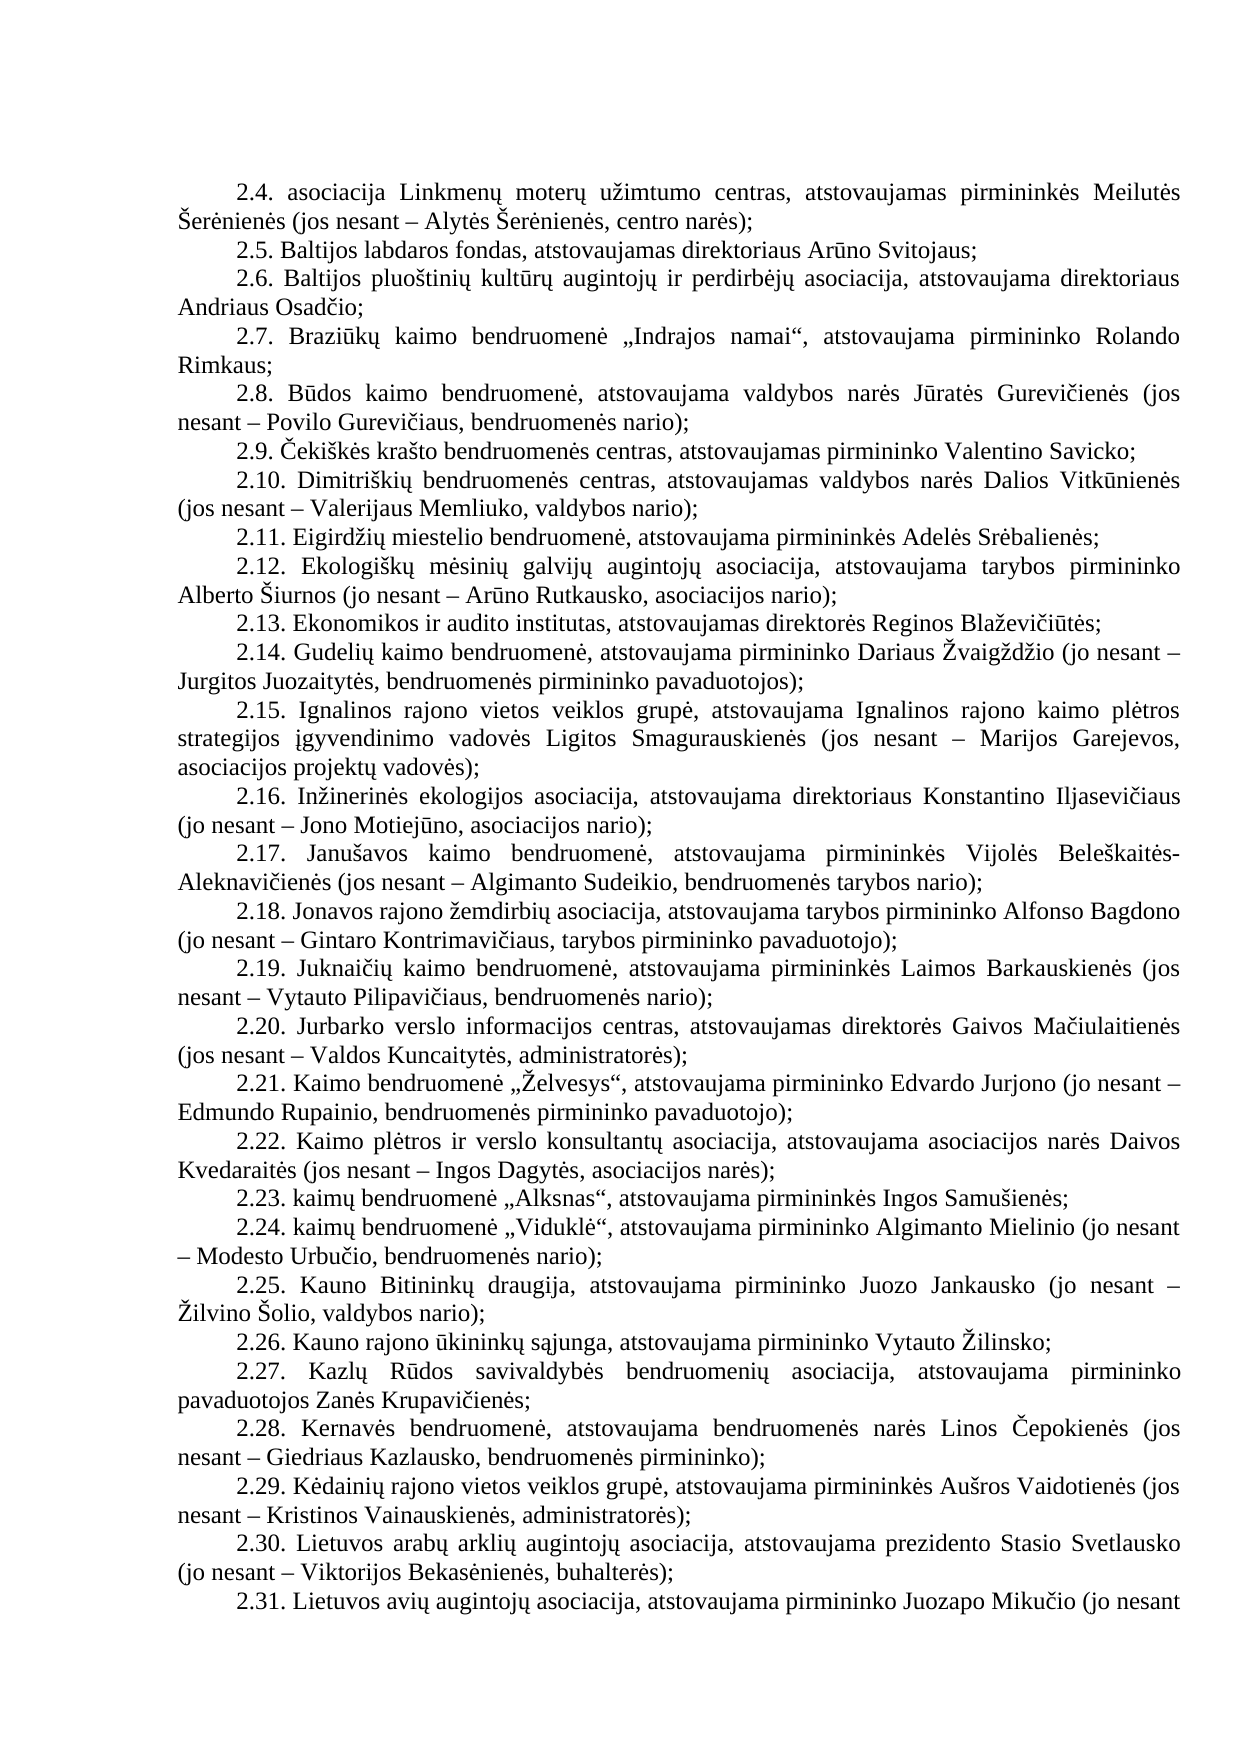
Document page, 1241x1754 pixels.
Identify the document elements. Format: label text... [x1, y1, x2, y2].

text 2.9. Čekiškės krašto bendruomenės centras, atstovaujamas pirmininko Valentino Savicko; [177, 436, 1181, 465]
text 2.8. Būdos kaimo bendruomenė, atstovaujama valdybos narės Jūratės Gurevičienės (jos nesant – Povilo Gurevičiaus, bendruomenės nario); [177, 378, 1181, 436]
text 2.16. Inžinerinės ekologijos asociacija, atstovaujama direktoriaus Konstantino Iljasevičiaus (jo nesant – Jono Motiejūno, asociacijos nario); [177, 781, 1181, 838]
text 2.7. Braziūkų kaimo bendruomenė „Indrajos namai“, atstovaujama pirmininko Rolando Rimkaus; [177, 321, 1181, 378]
text 2.25. Kauno Bitininkų draugija, atstovaujama pirmininko Juozo Jankausko (jo nesant – Žilvino Šolio, valdybos nario); [177, 1270, 1181, 1327]
text 2.17. Janušavos kaimo bendruomenė, atstovaujama pirmininkės Vijolės Beleškaitės-Aleknavičienės (jos nesant – Algimanto Sudeikio, bendruomenės tarybos nario); [177, 838, 1181, 896]
text 2.26. Kauno rajono ūkininkų sąjunga, atstovaujama pirmininko Vytauto Žilinsko; [177, 1327, 1181, 1356]
text 2.5. Baltijos labdaros fondas, atstovaujamas direktoriaus Arūno Svitojaus; [177, 235, 1181, 263]
text 2.21. Kaimo bendruomenė „Želvesys“, atstovaujama pirmininko Edvardo Jurjono (jo nesant – Edmundo Rupainio, bendruomenės pirmininko pavaduotojo); [177, 1068, 1181, 1126]
text 2.10. Dimitriškių bendruomenės centras, atstovaujamas valdybos narės Dalios Vitkūnienės (jos nesant – Valerijaus Memliuko, valdybos nario); [177, 465, 1181, 522]
text 2.12. Ekologiškų mėsinių galvijų augintojų asociacija, atstovaujama tarybos pirmininko Alberto Šiurnos (jo nesant – Arūno Rutkausko, asociacijos nario); [177, 551, 1181, 608]
text 2.15. Ignalinos rajono vietos veiklos grupė, atstovaujama Ignalinos rajono kaimo plėtros strategijos įgyvendinimo vadovės Ligitos Smagurauskienės (jos nesant – Marijos Garejevos, asociacijos projektų vadovės); [177, 695, 1181, 781]
text 2.30. Lietuvos arabų arklių augintojų asociacija, atstovaujama prezidento Stasio Svetlausko (jo nesant – Viktorijos Bekasėnienės, buhalterės); [177, 1528, 1181, 1586]
text 2.13. Ekonomikos ir audito institutas, atstovaujamas direktorės Reginos Blaževičiūtės; [177, 608, 1181, 637]
text 2.23. kaimų bendruomenė „Alksnas“, atstovaujama pirmininkės Ingos Samušienės; [177, 1183, 1181, 1212]
text 2.24. kaimų bendruomenė „Viduklė“, atstovaujama pirmininko Algimanto Mielinio (jo nesant – Modesto Urbučio, bendruomenės nario); [177, 1212, 1181, 1270]
text 2.18. Jonavos rajono žemdirbių asociacija, atstovaujama tarybos pirmininko Alfonso Bagdono (jo nesant – Gintaro Kontrimavičiaus, tarybos pirmininko pavaduotojo); [177, 896, 1181, 953]
text 2.20. Jurbarko verslo informacijos centras, atstovaujamas direktorės Gaivos Mačiulaitienės (jos nesant – Valdos Kuncaitytės, administratorės); [177, 1011, 1181, 1068]
text 2.28. Kernavės bendruomenė, atstovaujama bendruomenės narės Linos Čepokienės (jos nesant – Giedriaus Kazlausko, bendruomenės pirmininko); [177, 1413, 1181, 1471]
text 2.4. asociacija Linkmenų moterų užimtumo centras, atstovaujamas pirmininkės Meilutės Šerėnienės (jos nesant – Alytės Šerėnienės, centro narės); [177, 177, 1181, 235]
text 2.29. Kėdainių rajono vietos veiklos grupė, atstovaujama pirmininkės Aušros Vaidotienės (jos nesant – Kristinos Vainauskienės, administratorės); [177, 1471, 1181, 1528]
text 2.22. Kaimo plėtros ir verslo konsultantų asociacija, atstovaujama asociacijos narės Daivos Kvedaraitės (jos nesant – Ingos Dagytės, asociacijos narės); [177, 1126, 1181, 1183]
text 2.6. Baltijos pluoštinių kultūrų augintojų ir perdirbėjų asociacija, atstovaujama direktoriaus Andriaus Osadčio; [177, 263, 1181, 321]
text 2.14. Gudelių kaimo bendruomenė, atstovaujama pirmininko Dariaus Žvaigždžio (jo nesant – Jurgitos Juozaitytės, bendruomenės pirmininko pavaduotojos); [177, 637, 1181, 695]
text 2.19. Juknaičių kaimo bendruomenė, atstovaujama pirmininkės Laimos Barkauskienės (jos nesant – Vytauto Pilipavičiaus, bendruomenės nario); [177, 953, 1181, 1011]
text 2.31. Lietuvos avių augintojų asociacija, atstovaujama pirmininko Juozapo Mikučio (jo nesant [177, 1586, 1181, 1615]
text 2.27. Kazlų Rūdos savivaldybės bendruomenių asociacija, atstovaujama pirmininko pavaduotojos Zanės Krupavičienės; [177, 1356, 1181, 1413]
text 2.11. Eigirdžių miestelio bendruomenė, atstovaujama pirmininkės Adelės Srėbalienės; [177, 522, 1181, 551]
